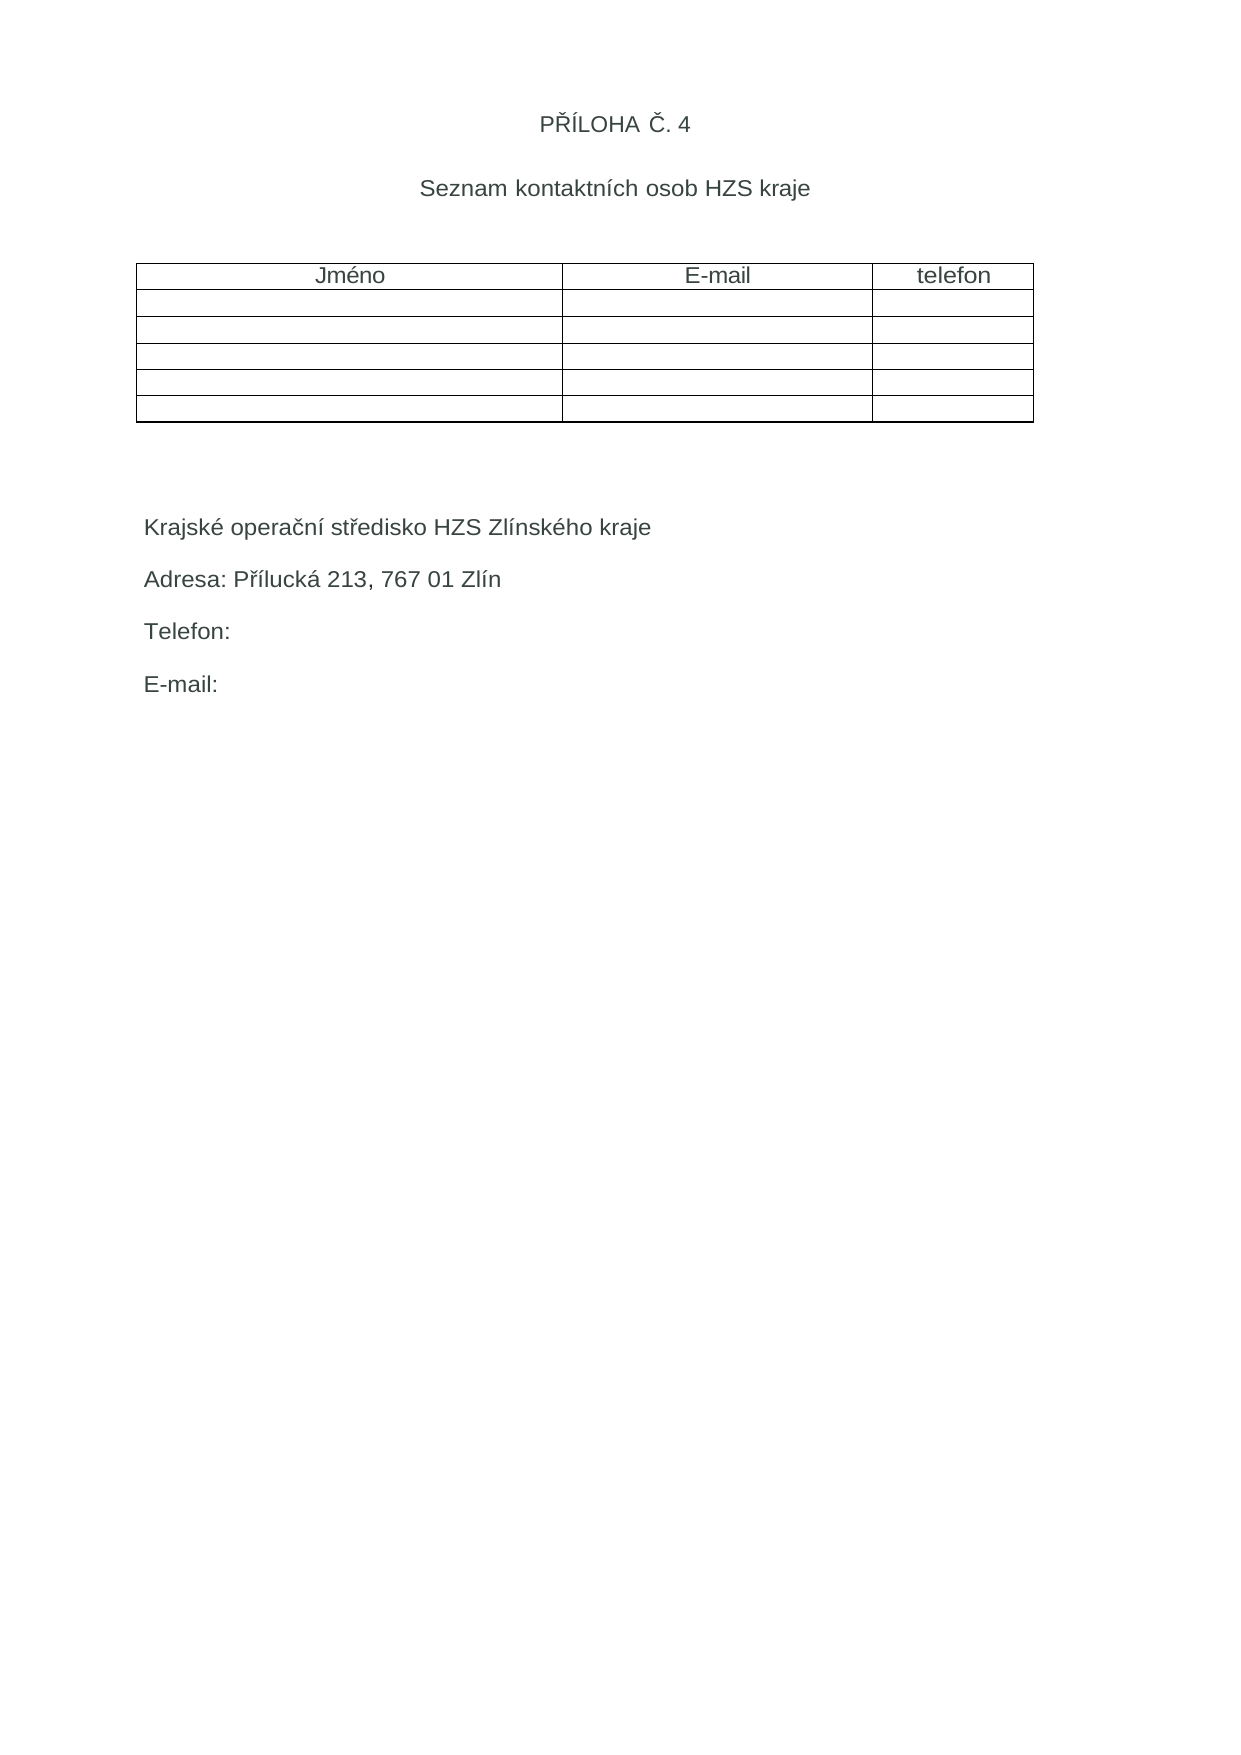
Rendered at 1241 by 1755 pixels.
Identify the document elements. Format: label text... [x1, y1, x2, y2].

table_cell [873, 317, 1033, 342]
text Seznam kontaktních osob HZS kraje [118, 175, 1112, 201]
table_cell [873, 344, 1033, 369]
table_header E-mail [563, 264, 872, 289]
table_header Jméno [137, 264, 562, 289]
table_cell [137, 396, 562, 421]
table_cell [873, 370, 1033, 395]
table_cell [137, 290, 562, 316]
table_cell [563, 370, 872, 395]
table_cell [137, 370, 562, 395]
table_header telefon [873, 264, 1033, 289]
table_cell [563, 344, 872, 369]
table_cell [563, 317, 872, 342]
text E-mail: [143, 671, 1152, 698]
table_cell [563, 290, 872, 316]
text Telefon: [143, 619, 1152, 645]
table_cell [563, 396, 872, 421]
table_cell [873, 396, 1033, 421]
table_cell [873, 290, 1033, 316]
text PŘÍLOHA Č. 4 [118, 111, 1113, 138]
text Krajské operační středisko HZS Zlínského kraje Adresa: Přílucká 213, 767 01 Zlín [143, 513, 733, 592]
table_cell [137, 344, 562, 369]
table_cell [137, 317, 562, 342]
